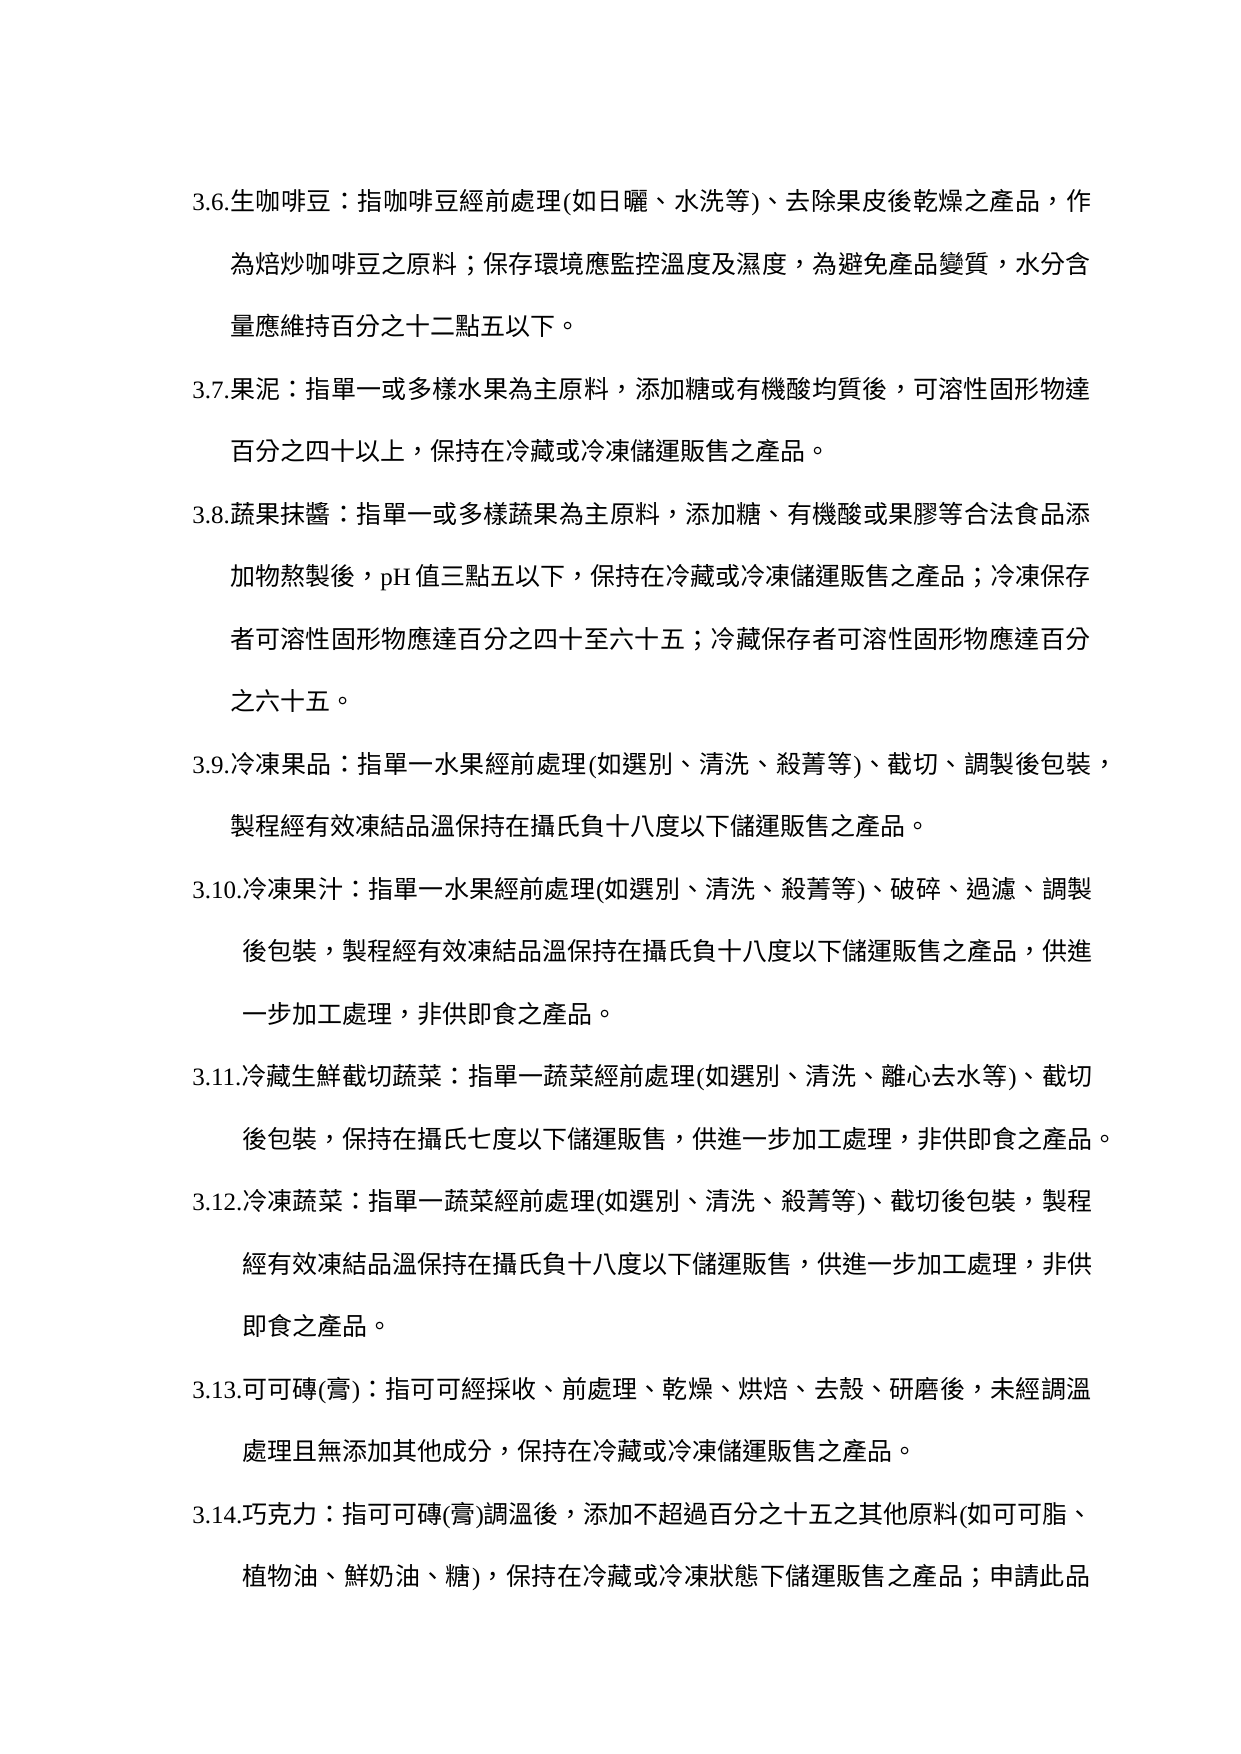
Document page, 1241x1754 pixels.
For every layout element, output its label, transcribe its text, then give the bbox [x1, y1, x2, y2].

text 3.13.可可磚(膏)：指可可經採收、前處理、乾燥、烘焙、去殼、研磨後，未經調溫處理且無添加其他成分，保持在冷藏或冷凍儲運販售之產品。 [192, 1346, 1092, 1471]
text 3.7.果泥：指單一或多樣水果為主原料，添加糖或有機酸均質後，可溶性固形物達百分之四十以上，保持在冷藏或冷凍儲運販售之產品。 [192, 346, 1092, 471]
text 3.11.冷藏生鮮截切蔬菜：指單一蔬菜經前處理(如選別、清洗、離心去水等)、截切後包裝，保持在攝氏七度以下儲運販售，供進一步加工處理，非供即食之產品。 [192, 1033, 1092, 1158]
text 3.14.巧克力：指可可磚(膏)調溫後，添加不超過百分之十五之其他原料(如可可脂、植物油、鮮奶油、糖)，保持在冷藏或冷凍狀態下儲運販售之產品；申請此品 [192, 1471, 1092, 1596]
text 3.10.冷凍果汁：指單一水果經前處理(如選別、清洗、殺菁等)、破碎、過濾、調製後包裝，製程經有效凍結品溫保持在攝氏負十八度以下儲運販售之產品，供進一步加工處理，非供即食之產品。 [192, 846, 1092, 1033]
text 3.6.生咖啡豆：指咖啡豆經前處理(如日曬、水洗等)、去除果皮後乾燥之產品，作為焙炒咖啡豆之原料；保存環境應監控溫度及濕度，為避免產品變質，水分含量應維持百分之十二點五以下。 [192, 158, 1092, 346]
text 3.8.蔬果抹醬：指單一或多樣蔬果為主原料，添加糖、有機酸或果膠等合法食品添加物熬製後，pH值三點五以下，保持在冷藏或冷凍儲運販售之產品；冷凍保存者可溶性固形物應達百分之四十至六十五；冷藏保存者可溶性固形物應達百分之六十五。 [192, 471, 1092, 721]
text 3.9.冷凍果品：指單一水果經前處理(如選別、清洗、殺菁等)、截切、調製後包裝，製程經有效凍結品溫保持在攝氏負十八度以下儲運販售之產品。 [192, 721, 1092, 846]
text 3.12.冷凍蔬菜：指單一蔬菜經前處理(如選別、清洗、殺菁等)、截切後包裝，製程經有效凍結品溫保持在攝氏負十八度以下儲運販售，供進一步加工處理，非供即食之產品。 [192, 1158, 1092, 1346]
